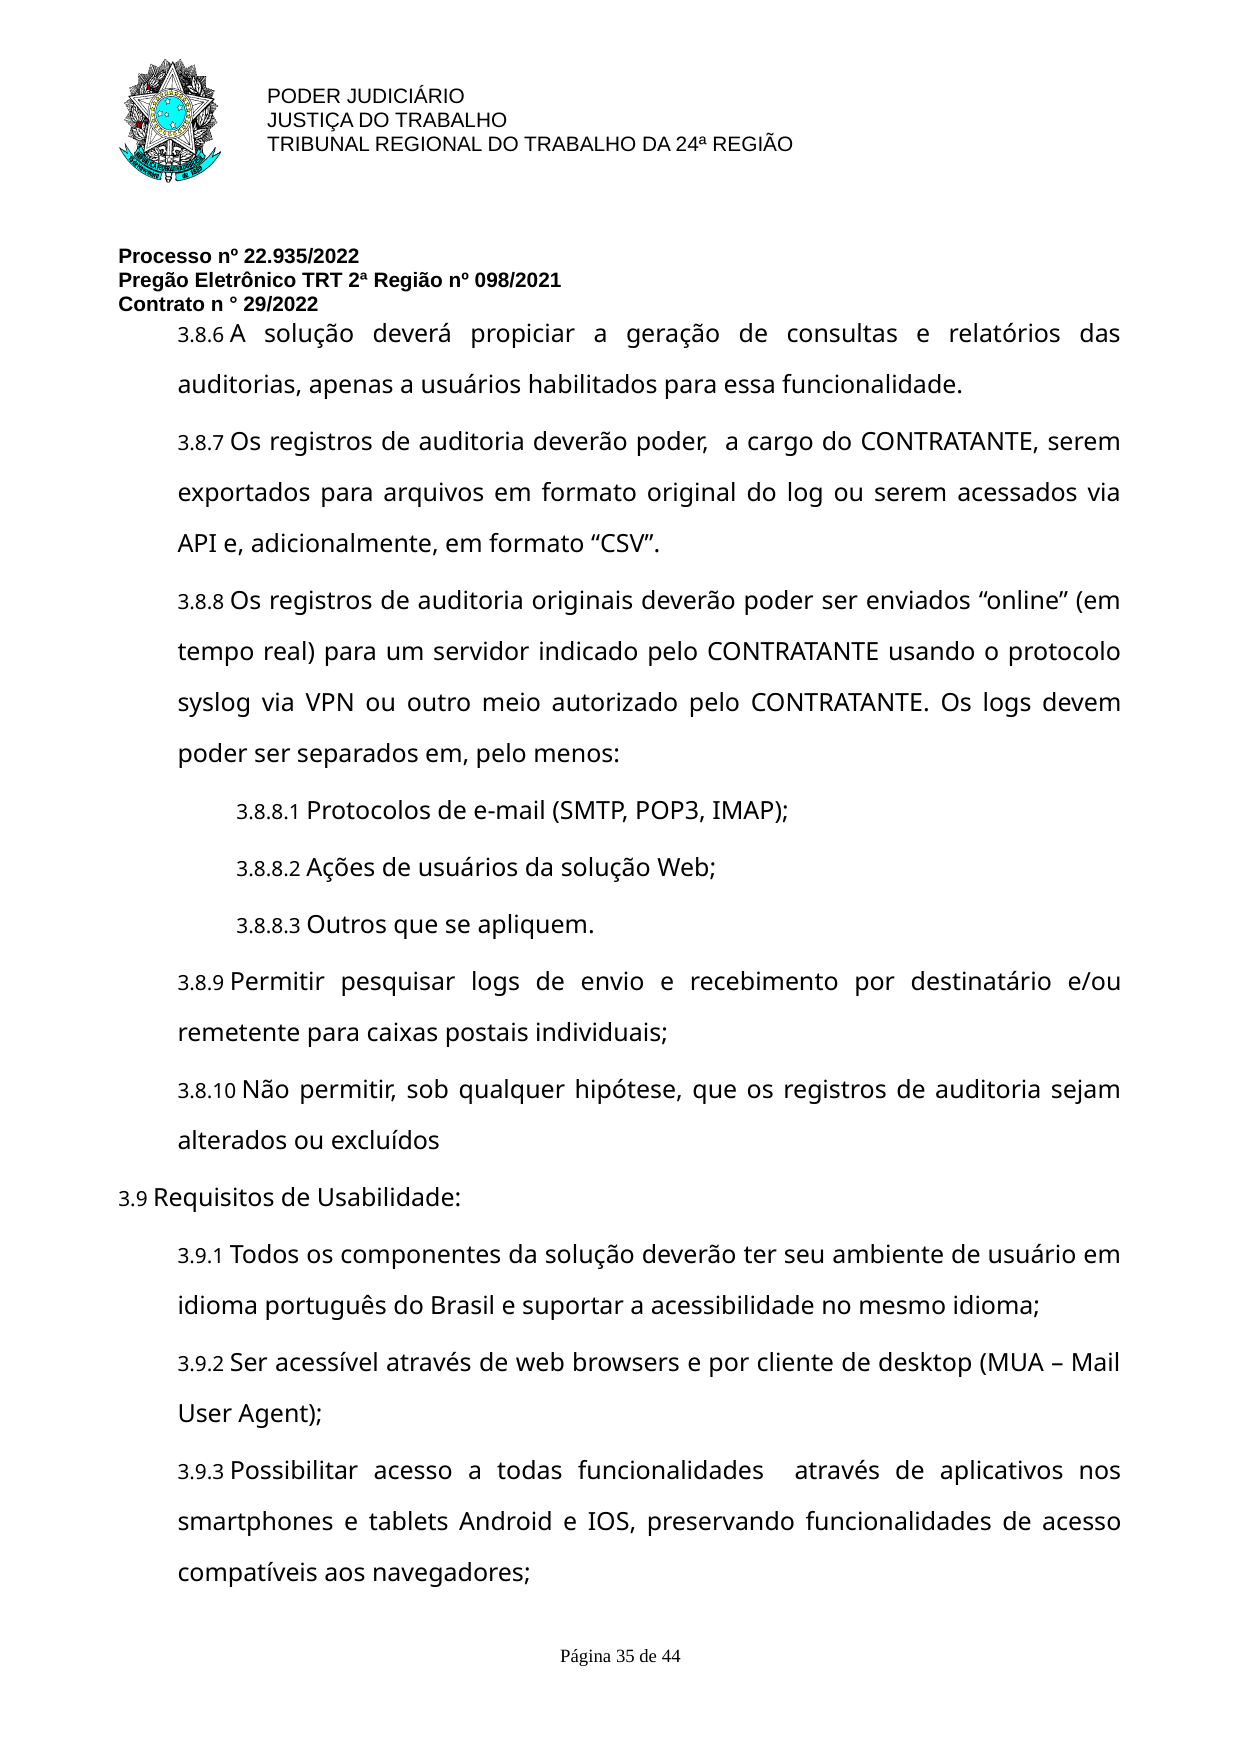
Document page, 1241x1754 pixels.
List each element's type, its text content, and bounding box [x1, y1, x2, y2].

list Protocolos de e-mail (SMTP, POP3, IMAP); [236, 792, 1122, 827]
list Outros que se apliquem. [236, 906, 1122, 941]
list Requisitos de Usabilidade: [118, 1179, 1122, 1213]
list Os registros de auditoria deverão poder, a cargo do CONTRATANTE, serem exportados para arquivos em formato original do log ou serem acessados via API e, adicionalmente, em formato “CSV”. [177, 423, 1122, 559]
list Ações de usuários da solução Web; [236, 849, 1122, 883]
list Ser acessível através de web browsers e por cliente de desktop (MUA – Mail User Agent); [177, 1344, 1122, 1429]
list Os registros de auditoria originais deverão poder ser enviados “online” (em tempo real) para um servidor indicado pelo CONTRATANTE usando o protocolo syslog via VPN ou outro meio autorizado pelo CONTRATANTE. Os logs devem poder ser separados em, pelo menos: [177, 582, 1122, 769]
list Possibilitar acesso a todas funcionalidades através de aplicativos nos smartphones e tablets Android e IOS, preservando funcionalidades de acesso compatíveis aos navegadores; [177, 1452, 1122, 1589]
list A solução deverá propiciar a geração de consultas e relatórios das auditorias, apenas a usuários habilitados para essa funcionalidade. [177, 315, 1122, 400]
picture [118, 58, 223, 183]
list Não permitir, sob qualquer hipótese, que os registros de auditoria sejam alterados ou excluídos [177, 1071, 1122, 1157]
list Permitir pesquisar logs de envio e recebimento por destinatário e/ou remetente para caixas postais individuais; [177, 963, 1122, 1048]
list Todos os componentes da solução deverão ter seu ambiente de usuário em idioma português do Brasil e suportar a acessibilidade no mesmo idioma; [177, 1236, 1122, 1322]
